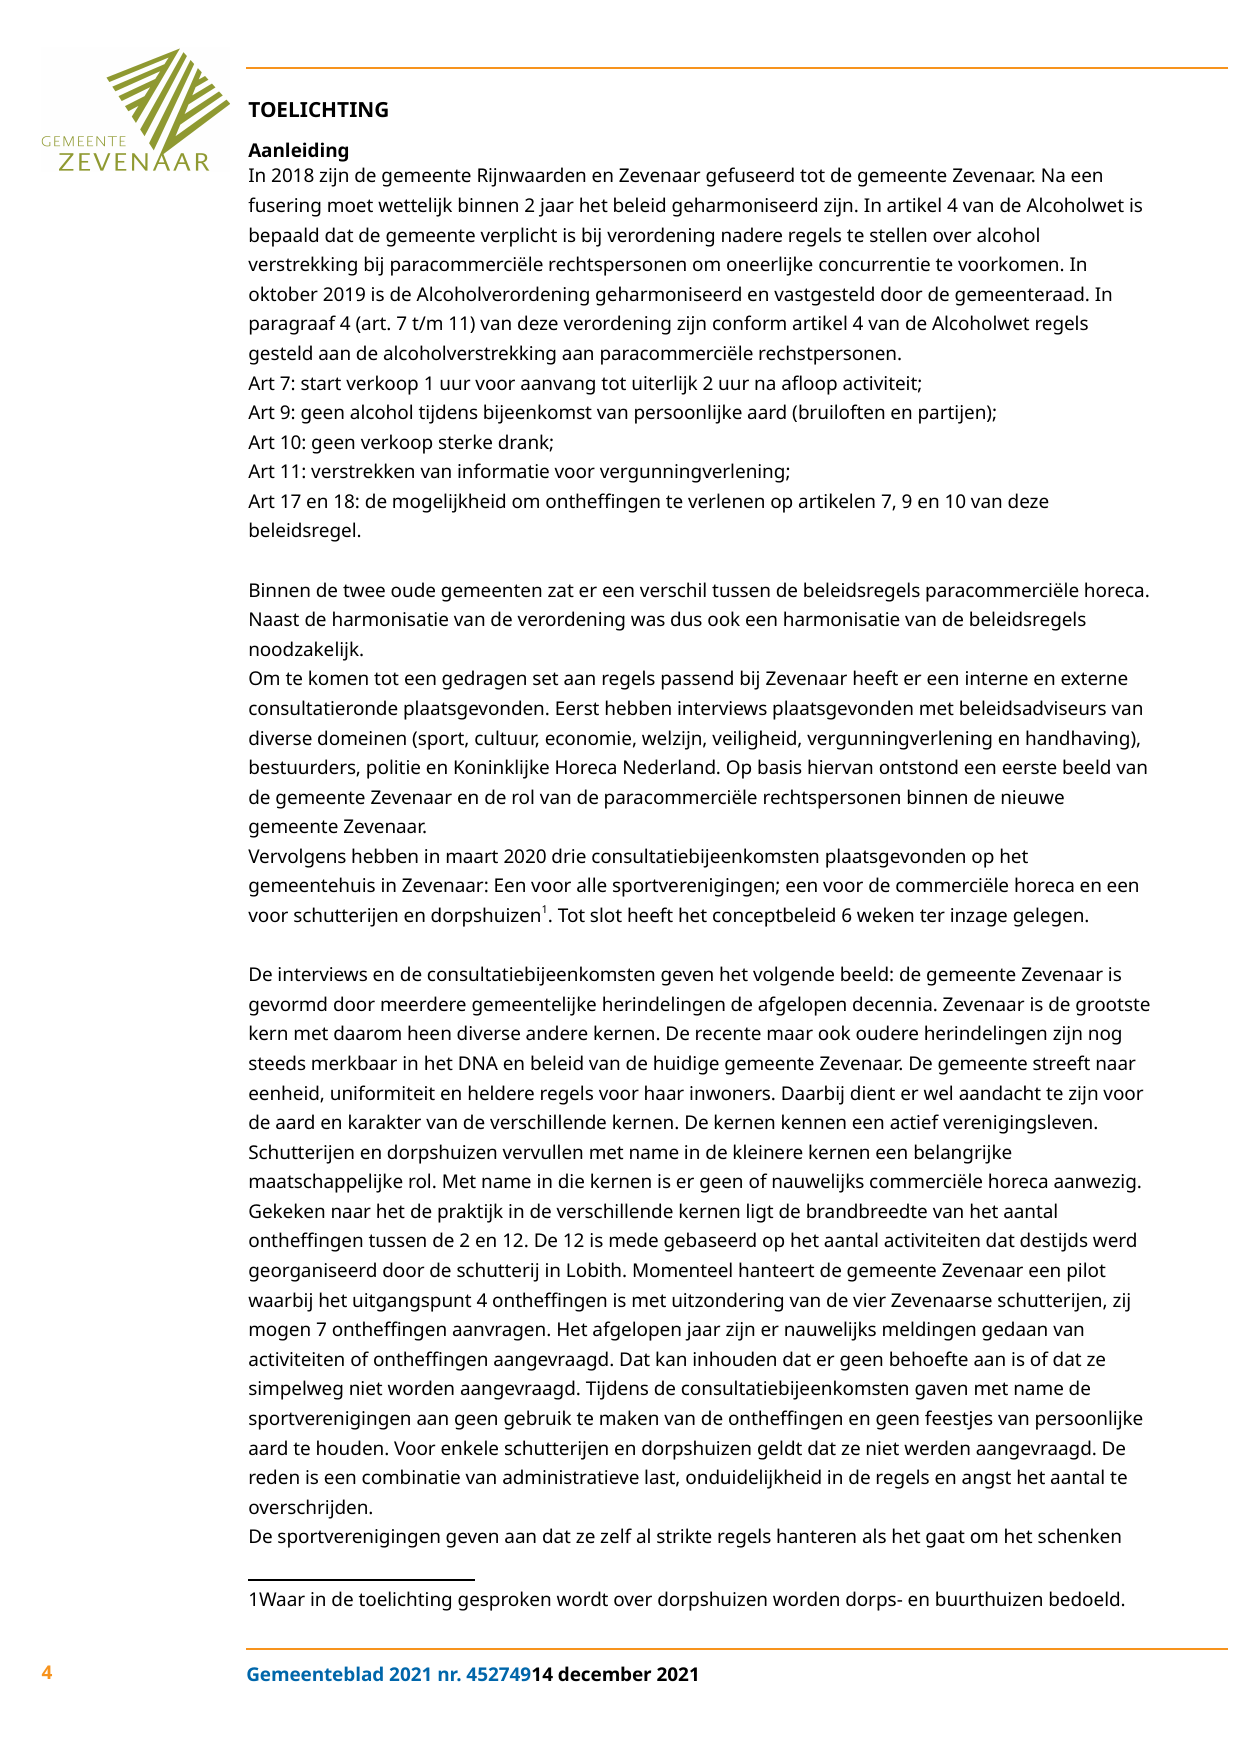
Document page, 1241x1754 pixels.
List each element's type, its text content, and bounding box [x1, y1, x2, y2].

text In 2018 zijn de gemeente Rijnwaarden en Zevenaar gefuseerd tot de gemeente Zevenaar. Na een fusering moet wettelijk binnen 2 jaar het beleid geharmoniseerd zijn. In artikel 4 van de Alcoholwet is bepaald dat de gemeente verplicht is bij verordening nadere regels te stellen over alcohol verstrekking bij paracommerciële rechtspersonen om oneerlijke concurrentie te voorkomen. In oktober 2019 is de Alcoholverordening geharmoniseerd en vastgesteld door de gemeenteraad. In paragraaf 4 (art. 7 t/m 11) van deze verordening zijn conform artikel 4 van de Alcoholwet regels gesteld aan de alcoholverstrekking aan paracommerciële rechstpersonen. [248, 163, 1152, 366]
text Waar in de toelichting gesproken wordt over dorpshuizen worden dorps- en buurthuizen bedoeld. [248, 1586, 1152, 1612]
text Art 10: geen verkoop sterke drank; [248, 429, 1152, 454]
text Art 9: geen alcohol tijdens bijeenkomst van persoonlijke aard (bruiloften en partijen); [248, 399, 1152, 425]
text Art 17 en 18: de mogelijkheid om ontheffingen te verlenen op artikelen 7, 9 en 10 van deze beleidsregel. [248, 488, 1152, 543]
text De sportverenigingen geven aan dat ze zelf al strikte regels hanteren als het gaat om het schenken [248, 1523, 1152, 1549]
text Om te komen tot een gedragen set aan regels passend bij Zevenaar heeft er een interne en externe consultatieronde plaatsgevonden. Eerst hebben interviews plaatsgevonden met beleidsadviseurs van diverse domeinen (sport, cultuur, economie, welzijn, veiligheid, vergunningverlening en handhaving), bestuurders, politie en Koninklijke Horeca Nederland. Op basis hiervan ontstond een eerste beeld van de gemeente Zevenaar en de rol van de paracommerciële rechtspersonen binnen de nieuwe gemeente Zevenaar. [248, 666, 1152, 839]
text Art 11: verstrekken van informatie voor vergunningverlening; [248, 458, 1152, 484]
text Art 7: start verkoop 1 uur voor aanvang tot uiterlijk 2 uur na afloop activiteit; [248, 370, 1152, 395]
text Aanleiding [248, 137, 1152, 163]
text TOELICHTING [248, 95, 1152, 123]
text De interviews en de consultatiebijeenkomsten geven het volgende beeld: de gemeente Zevenaar is gevormd door meerdere gemeentelijke herindelingen de afgelopen decennia. Zevenaar is de grootste kern met daarom heen diverse andere kernen. De recente maar ook oudere herindelingen zijn nog steeds merkbaar in het DNA en beleid van de huidige gemeente Zevenaar. De gemeente streeft naar eenheid, uniformiteit en heldere regels voor haar inwoners. Daarbij dient er wel aandacht te zijn voor de aard en karakter van de verschillende kernen. De kernen kennen een actief verenigingsleven. Schutterijen en dorpshuizen vervullen met name in de kleinere kernen een belangrijke maatschappelijke rol. Met name in die kernen is er geen of nauwelijks commerciële horeca aanwezig. [248, 961, 1152, 1194]
text Gekeken naar het de praktijk in de verschillende kernen ligt de brandbreedte van het aantal ontheffingen tussen de 2 en 12. De 12 is mede gebaseerd op het aantal activiteiten dat destijds werd georganiseerd door de schutterij in Lobith. Momenteel hanteert de gemeente Zevenaar een pilot waarbij het uitgangspunt 4 ontheffingen is met uitzondering van de vier Zevenaarse schutterijen, zij mogen 7 ontheffingen aanvragen. Het afgelopen jaar zijn er nauwelijks meldingen gedaan van activiteiten of ontheffingen aangevraagd. Dat kan inhouden dat er geen behoefte aan is of dat ze simpelweg niet worden aangevraagd. Tijdens de consultatiebijeenkomsten gaven met name de sportverenigingen aan geen gebruik te maken van de ontheffingen en geen feestjes van persoonlijke aard te houden. Voor enkele schutterijen en dorpshuizen geldt dat ze niet werden aangevraagd. De reden is een combinatie van administratieve last, onduidelijkheid in de regels en angst het aantal te overschrijden. [248, 1198, 1152, 1519]
text Binnen de twee oude gemeenten zat er een verschil tussen de beleidsregels paracommerciële horeca. Naast de harmonisatie van de verordening was dus ook een harmonisatie van de beleidsregels noodzakelijk. [248, 577, 1152, 662]
text Vervolgens hebben in maart 2020 drie consultatiebijeenkomsten plaatsgevonden op het gemeentehuis in Zevenaar: Een voor alle sportverenigingen; een voor de commerciële horeca en een voor schutterijen en dorpshuizen. Tot slot heeft het conceptbeleid 6 weken ter inzage gelegen. [248, 843, 1152, 928]
picture [41, 47, 231, 172]
